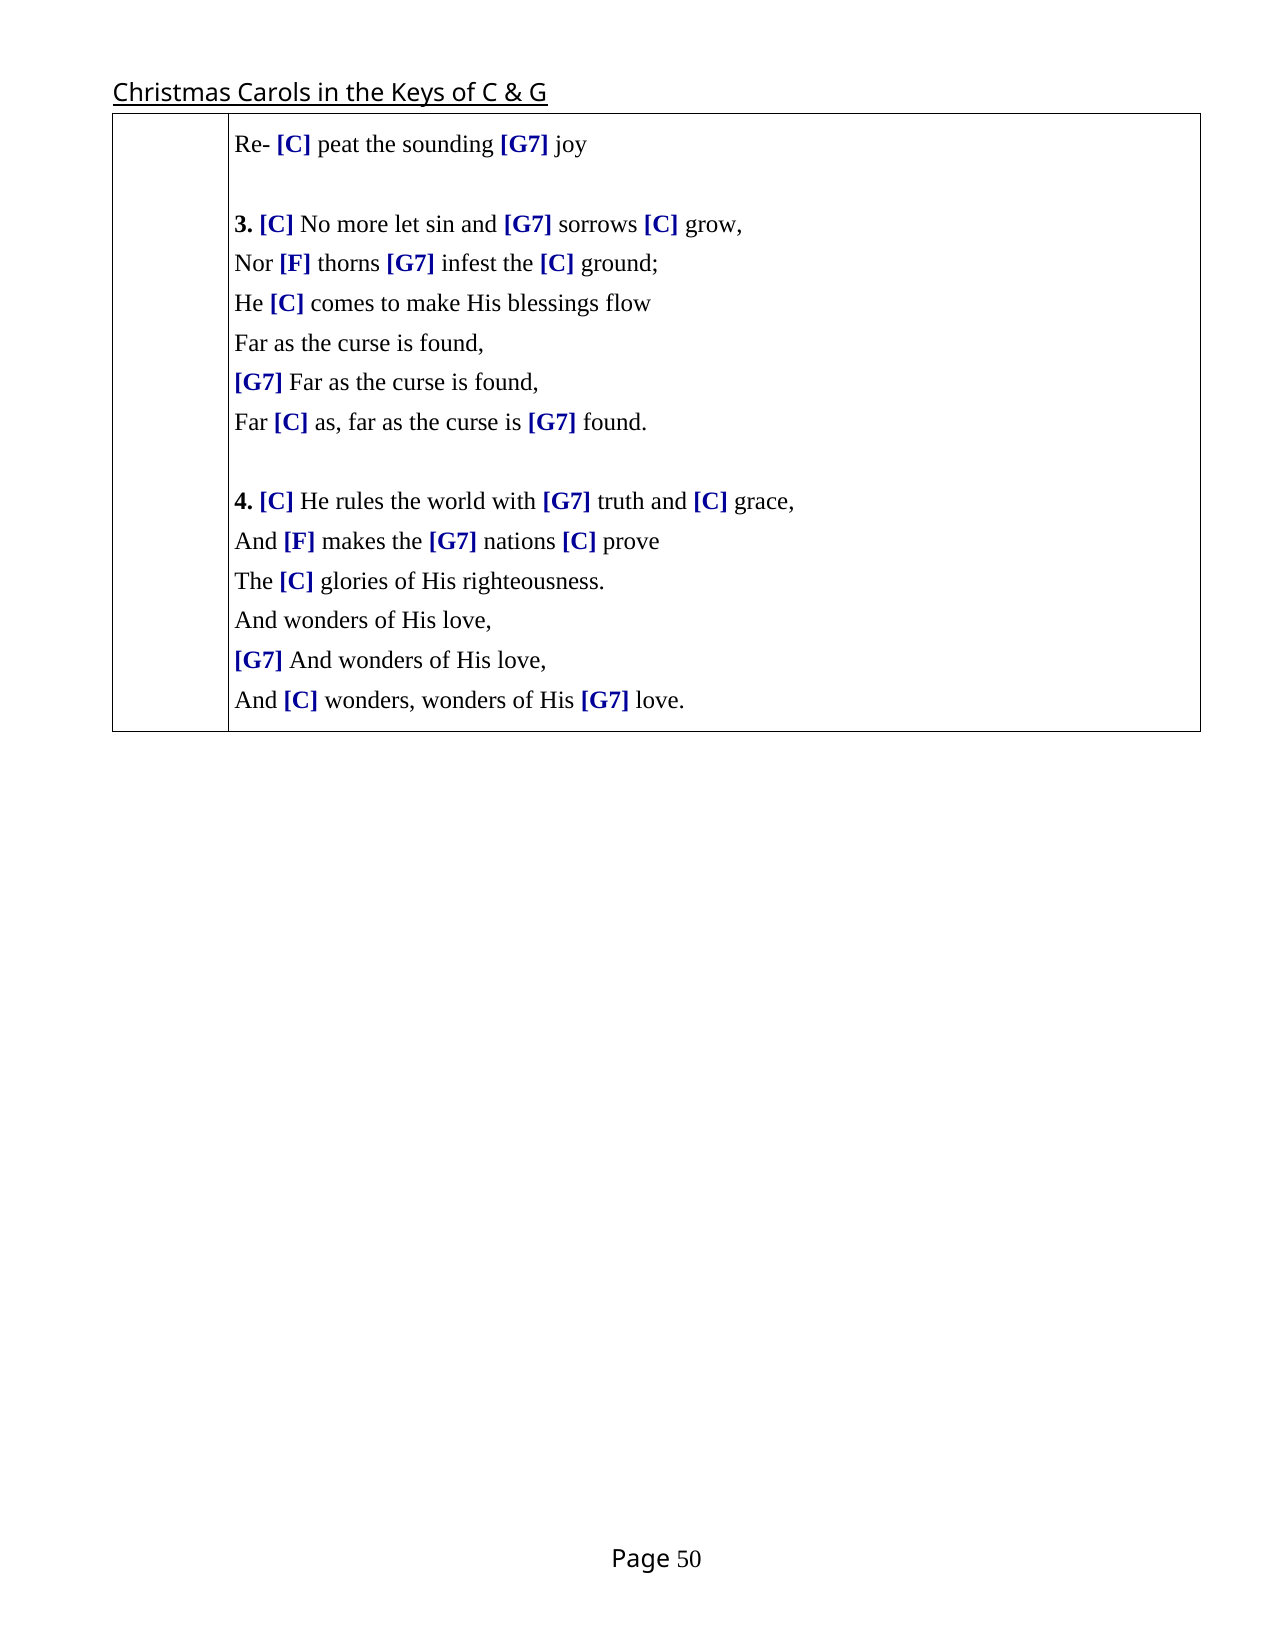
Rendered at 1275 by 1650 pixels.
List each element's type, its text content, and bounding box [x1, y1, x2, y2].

table_header [113, 114, 228, 731]
table_header Re- [C] peat the sounding [G7] joy 3. [C] No more let sin and [G7] sorrows [C] grow, Nor [F] thorns [G7] infest the [C] ground; He [C] comes to make His blessings flow Far as the curse is found, [G7] Far as the curse is found, Far [C] as, far as the curse is [G7] found. 4. [C] He rules the world with [G7] truth and [C] grace, And [F] makes the [G7] nations [C] prove The [C] glories of His righteousness. And wonders of His love, [G7] And wonders of His love, And [C] wonders, wonders of His [G7] love. [229, 114, 1200, 731]
